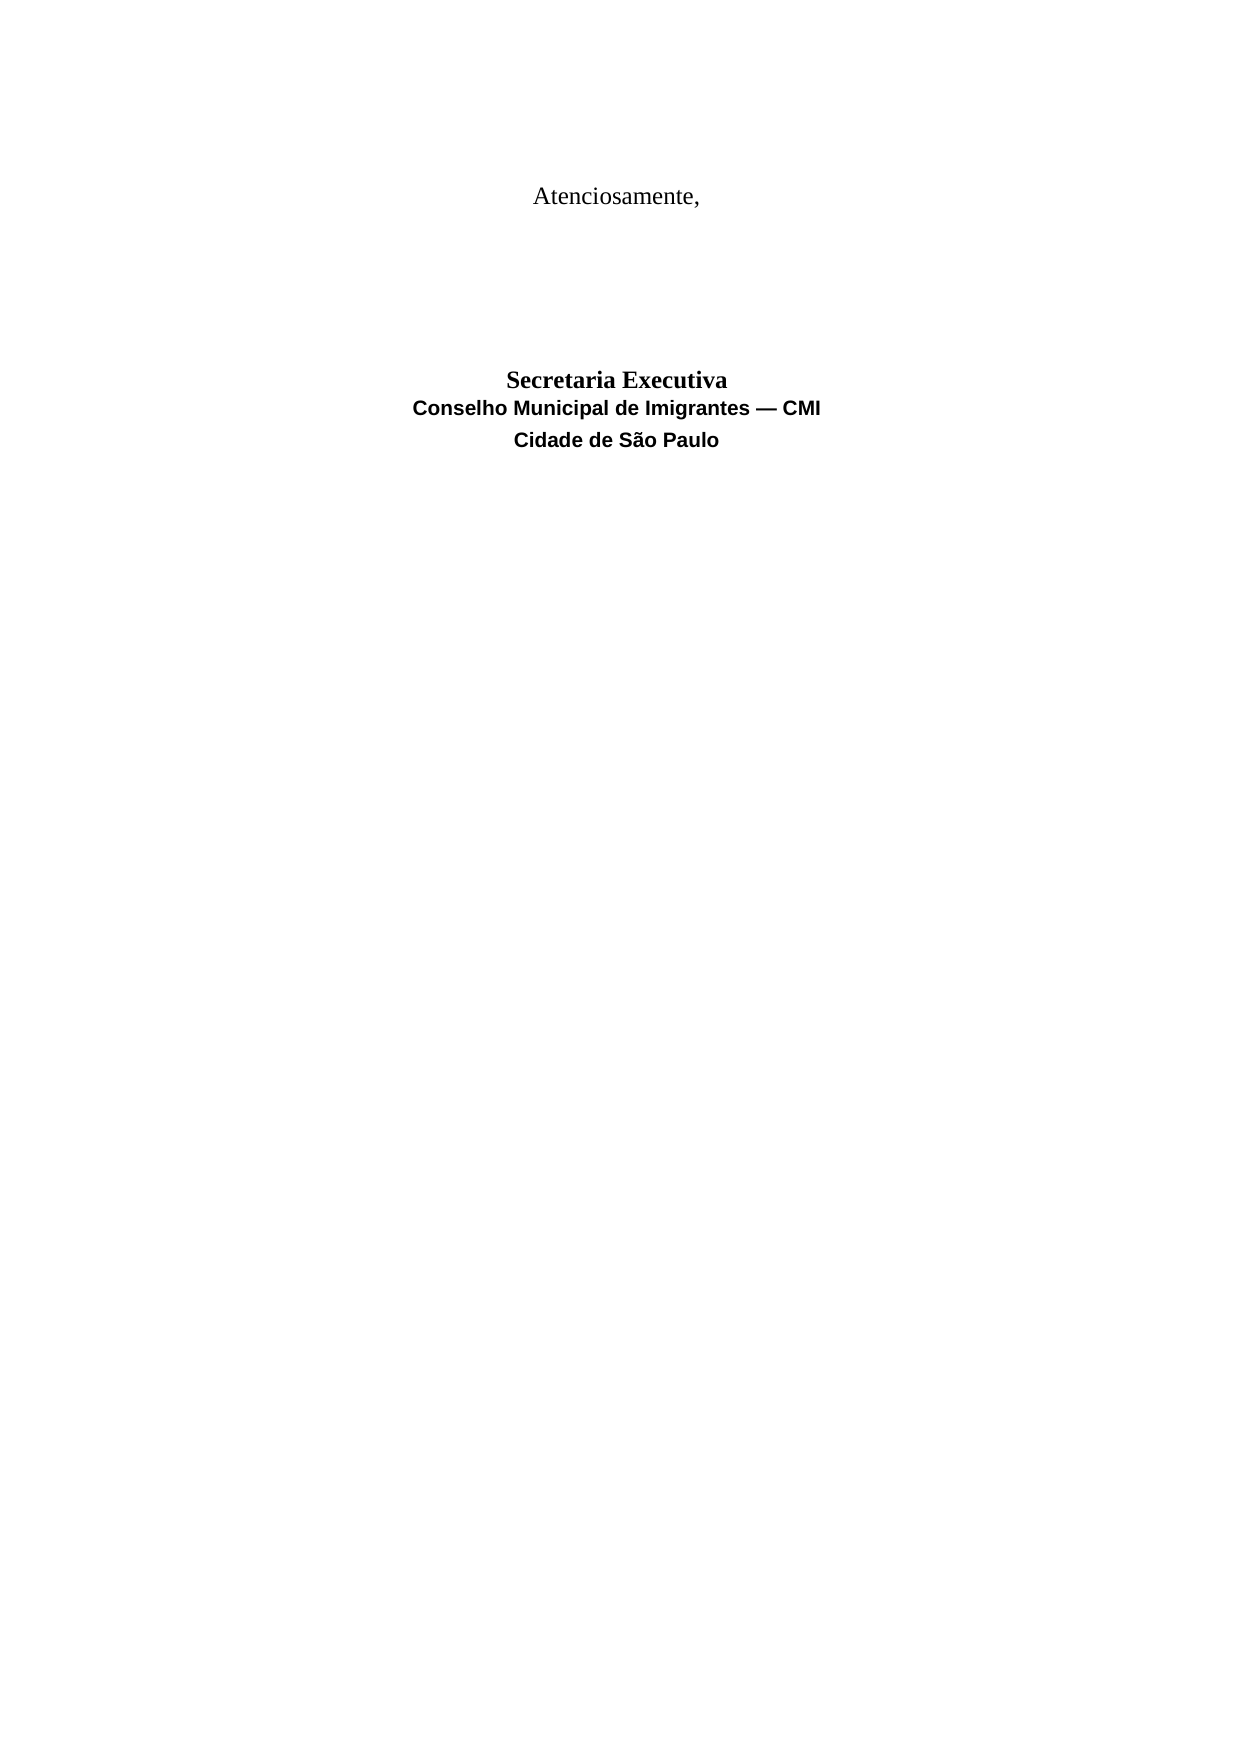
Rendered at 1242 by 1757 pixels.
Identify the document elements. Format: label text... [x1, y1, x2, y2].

text Atenciosamente, [148, 181, 1091, 209]
text Conselho Municipal de Imigrantes — CMI [148, 396, 1091, 420]
text Secretaria Executiva [148, 365, 1092, 394]
text Cidade de São Paulo [148, 423, 1092, 452]
